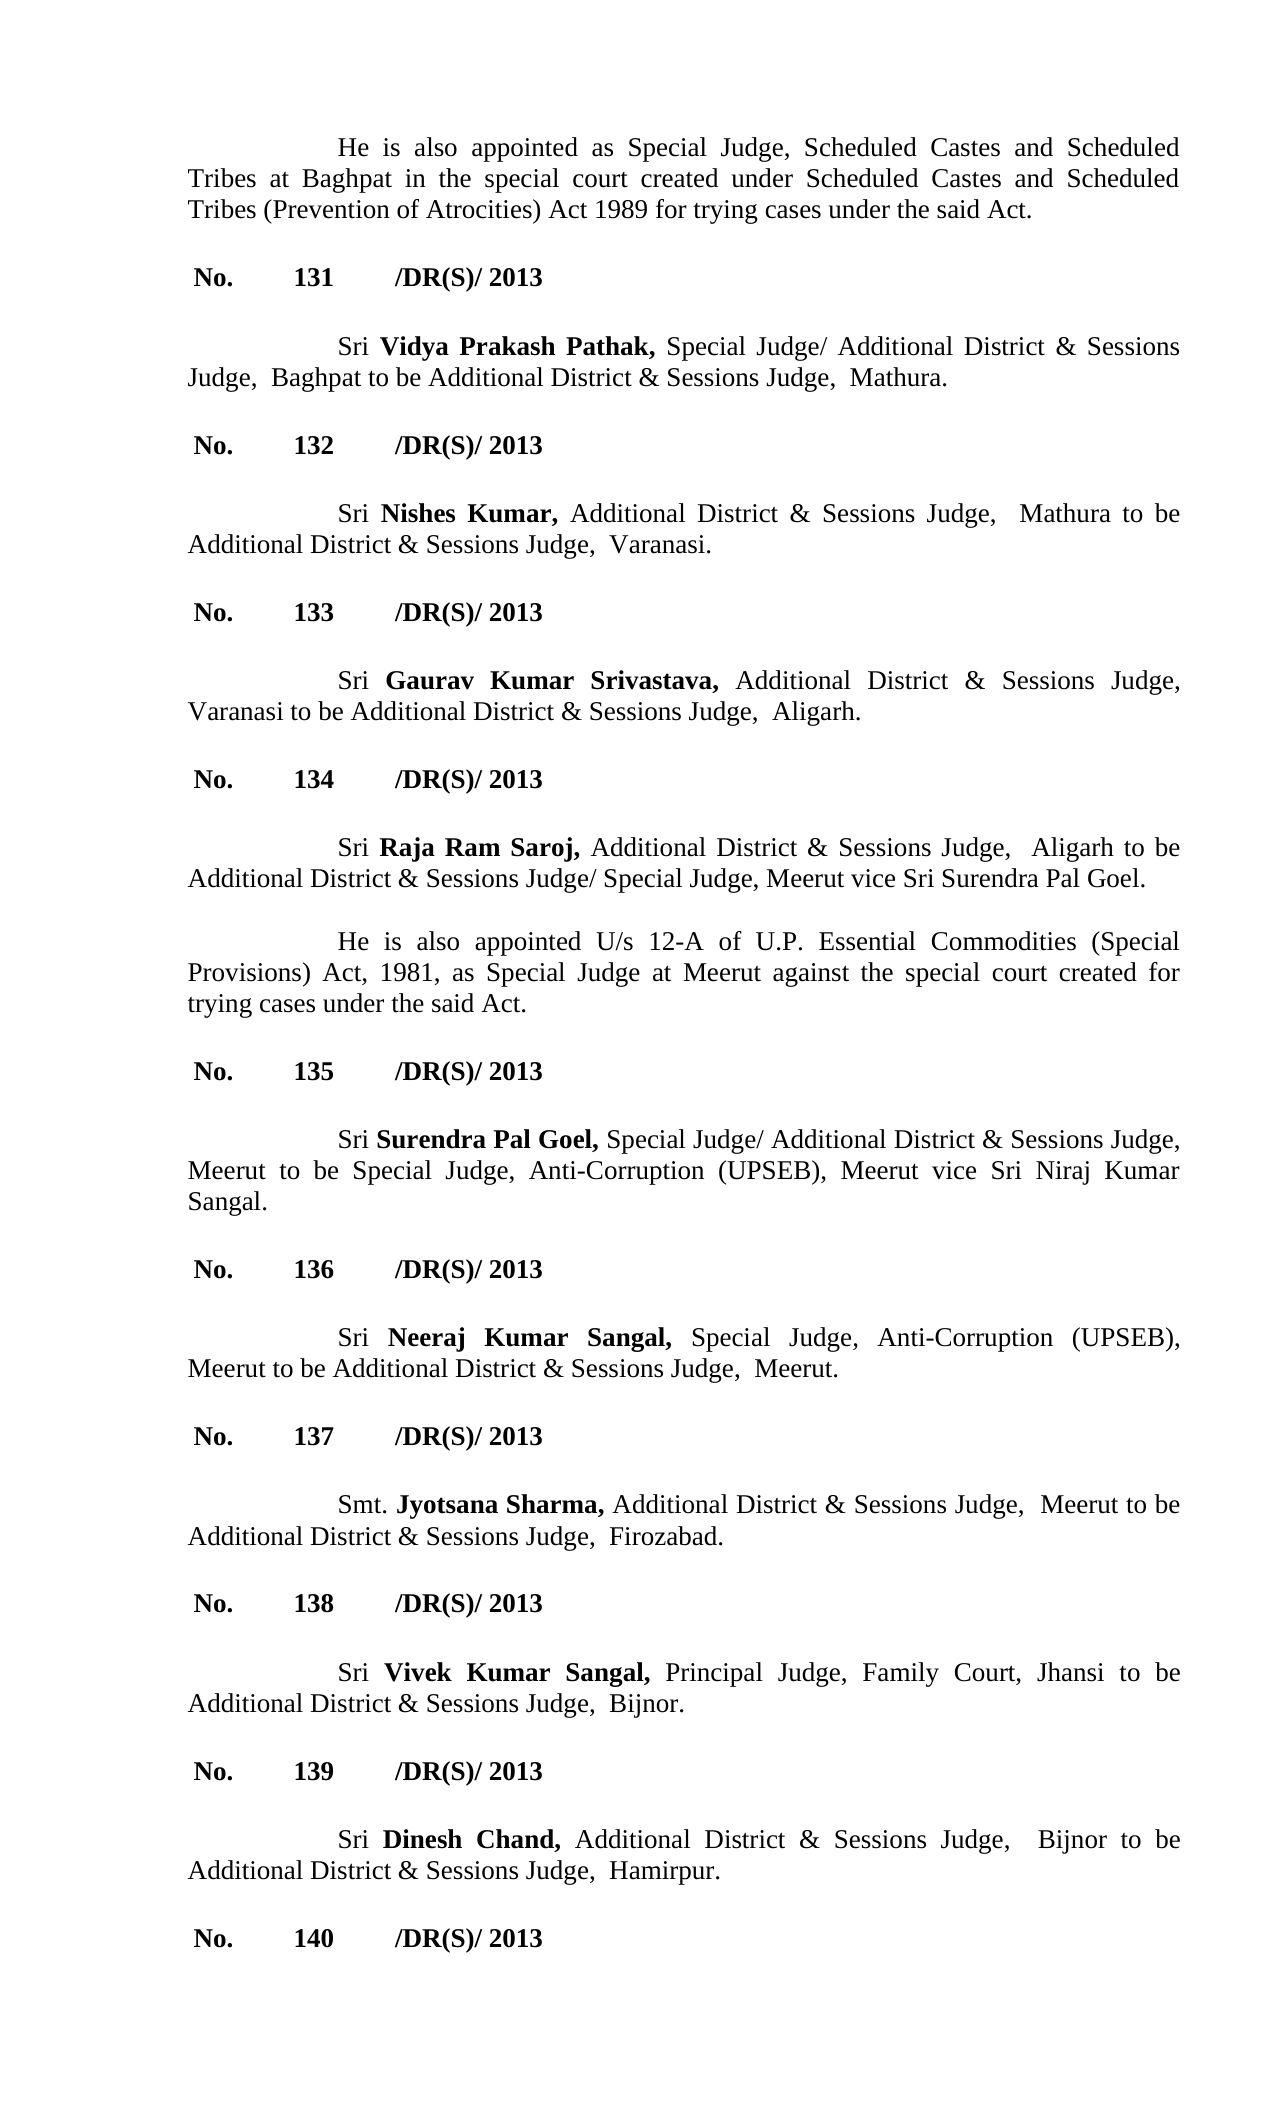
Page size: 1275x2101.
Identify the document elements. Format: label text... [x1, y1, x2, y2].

table_header /DR(S)/ 2013 [389, 256, 686, 298]
text He is also appointed as Special Judge, Scheduled Castes and Scheduled Tribes at Baghpat in the special court created under Scheduled Castes and Scheduled Tribes (Prevention of Atrocities) Act 1989 for trying cases under the said Act. [187, 131, 1181, 225]
table_header /DR(S)/ 2013 [389, 758, 686, 800]
text Sri Nishes Kumar, Additional District & Sessions Judge, Mathura to be Additional District & Sessions Judge, Varanasi. [187, 497, 1181, 559]
text Smt. Jyotsana Sharma, Additional District & Sessions Judge, Meerut to be Additional District & Sessions Judge, Firozabad. [187, 1488, 1181, 1551]
text Sri Raja Ram Saroj, Additional District & Sessions Judge, Aligarh to be Additional District & Sessions Judge/ Special Judge, Meerut vice Sri Surendra Pal Goel. [187, 831, 1181, 893]
table_header [288, 1749, 389, 1792]
table_header /DR(S)/ 2013 [389, 590, 686, 633]
table_header No. [188, 1049, 287, 1092]
table_header No. [188, 256, 287, 298]
table_header [288, 590, 389, 633]
text Sri Surendra Pal Goel, Special Judge/ Additional District & Sessions Judge, Meerut to be Special Judge, Anti-Corruption (UPSEB), Meerut vice Sri Niraj Kumar Sangal. [187, 1123, 1181, 1216]
text Sri Vidya Prakash Pathak, Special Judge/ Additional District & Sessions Judge, Baghpat to be Additional District & Sessions Judge, Mathura. [187, 329, 1181, 392]
table_header No. [188, 423, 287, 466]
table_header /DR(S)/ 2013 [389, 1049, 686, 1092]
table_header [288, 423, 389, 466]
table_header /DR(S)/ 2013 [389, 1582, 686, 1624]
table_header No. [188, 1916, 287, 1959]
table_header /DR(S)/ 2013 [389, 1916, 686, 1959]
text Sri Vivek Kumar Sangal, Principal Judge, Family Court, Jhansi to be Additional District & Sessions Judge, Bijnor. [187, 1656, 1181, 1718]
table_header /DR(S)/ 2013 [389, 423, 686, 466]
table_header [288, 1916, 389, 1959]
text Sri Neeraj Kumar Sangal, Special Judge, Anti-Corruption (UPSEB), Meerut to be Additional District & Sessions Judge, Meerut. [187, 1321, 1181, 1383]
text Sri Gaurav Kumar Srivastava, Additional District & Sessions Judge, Varanasi to be Additional District & Sessions Judge, Aligarh. [187, 664, 1181, 726]
table_header [288, 758, 389, 800]
table_header [288, 1582, 389, 1624]
table_header /DR(S)/ 2013 [389, 1248, 686, 1290]
table_header /DR(S)/ 2013 [389, 1749, 686, 1792]
table_header No. [188, 1582, 287, 1624]
text Sri Dinesh Chand, Additional District & Sessions Judge, Bijnor to be Additional District & Sessions Judge, Hamirpur. [187, 1823, 1181, 1885]
table_header [288, 256, 389, 298]
text He is also appointed U/s 12-A of U.P. Essential Commodities (Special Provisions) Act, 1981, as Special Judge at Meerut against the special court created for trying cases under the said Act. [187, 924, 1181, 1018]
table_header No. [188, 1248, 287, 1290]
table_header [288, 1415, 389, 1457]
table_header [288, 1248, 389, 1290]
table_header No. [188, 1415, 287, 1457]
table_header No. [188, 1749, 287, 1792]
table_header /DR(S)/ 2013 [389, 1415, 686, 1457]
table_header No. [188, 758, 287, 800]
table_header [288, 1049, 389, 1092]
table_header No. [188, 590, 287, 633]
